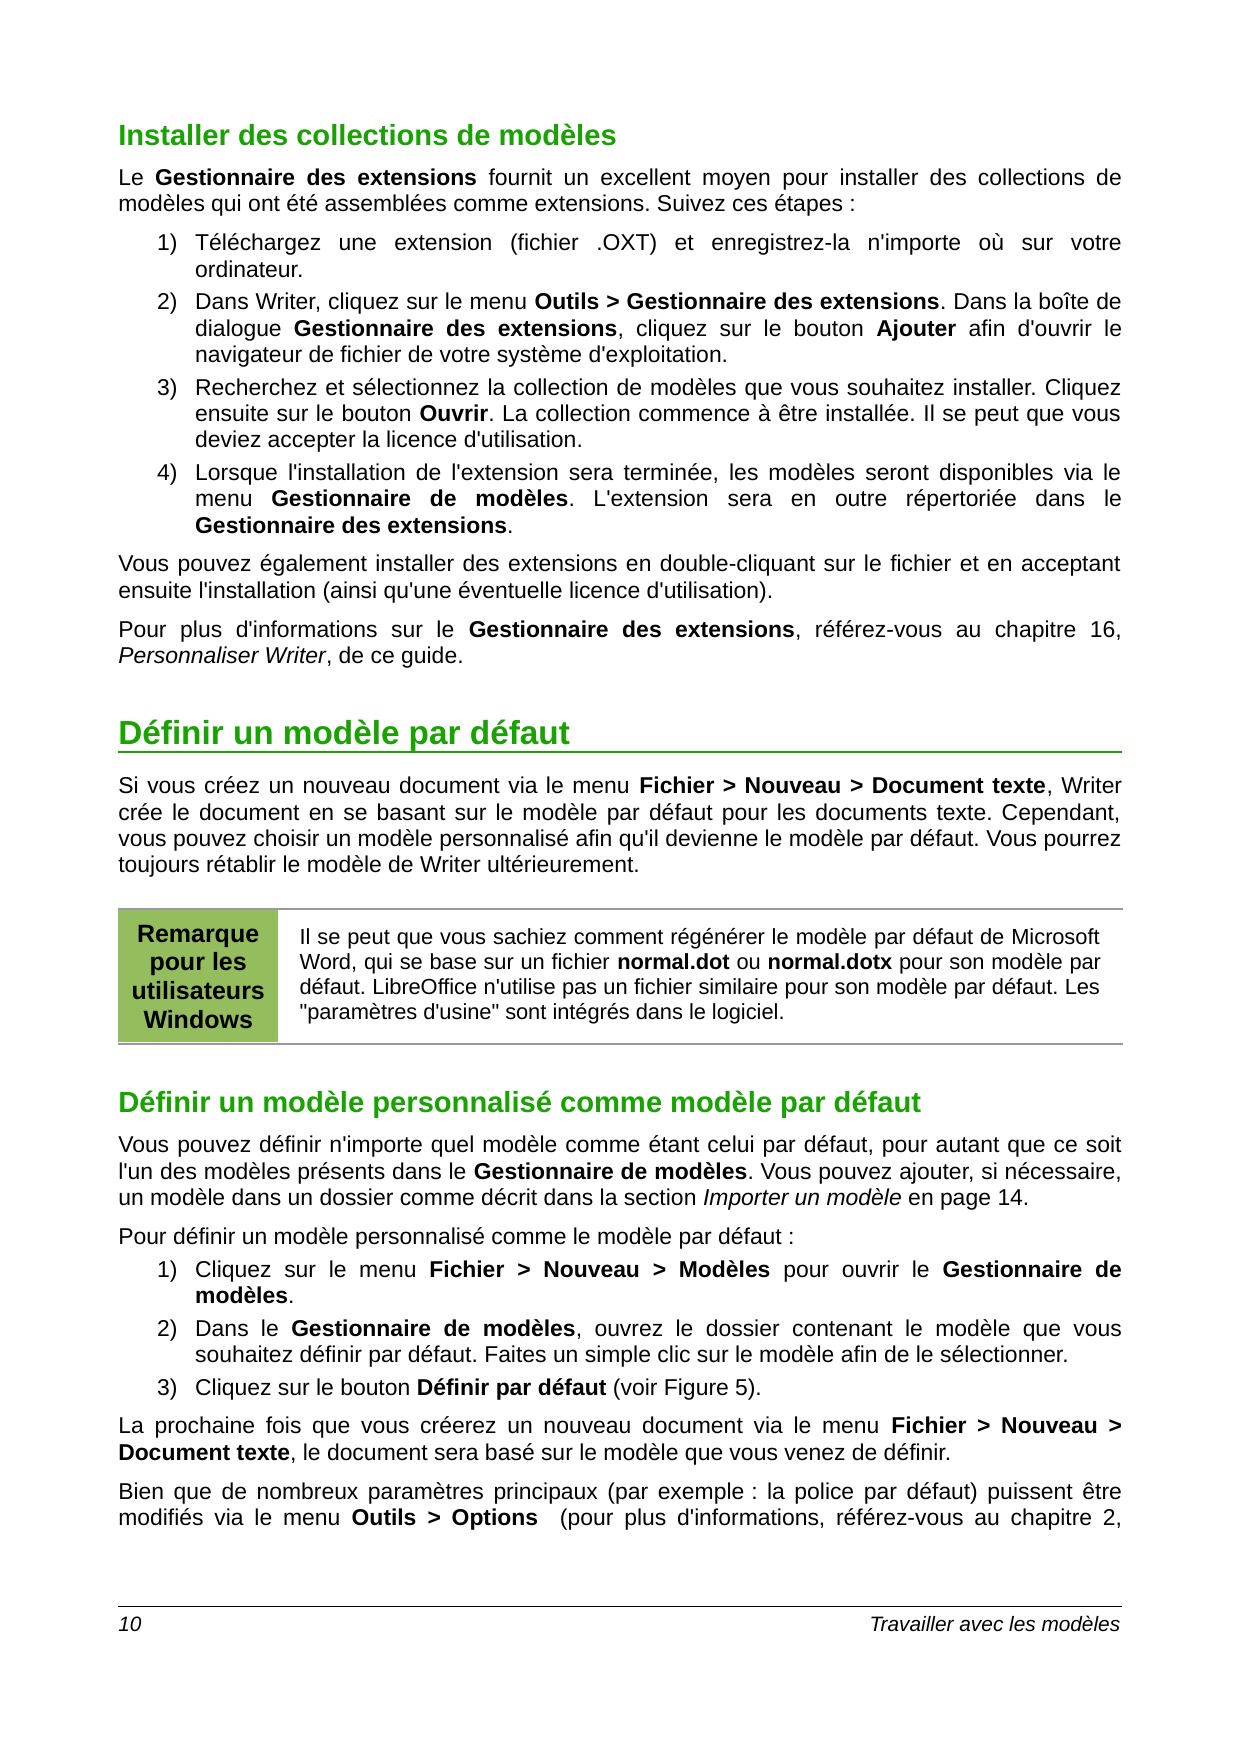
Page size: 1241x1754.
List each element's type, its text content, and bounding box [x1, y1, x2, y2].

text Vous pouvez également installer des extensions en double-cliquant sur le fichier et en acceptant ensuite l'installation (ainsi qu'une éventuelle licence d'utilisation). [118, 550, 1122, 603]
subtitle Définir un modèle personnalisé comme modèle par défaut [118, 1085, 1122, 1119]
text Le Gestionnaire des extensions fournit un excellent moyen pour installer des collections de modèles qui ont été assemblées comme extensions. Suivez ces étapes : [118, 164, 1122, 217]
list Dans Writer, cliquez sur le menu Outils > Gestionnaire des extensions. Dans la boîte de dialogue Gestionnaire des extensions, cliquez sur le bouton Ajouter afin d'ouvrir le navigateur de fichier de votre système d'exploitation. [177, 288, 1122, 367]
table_header Il se peut que vous sachiez comment régénérer le modèle par défaut de Microsoft Word, qui se base sur un fichier normal.dot ou normal.dotx pour son modèle par défaut. LibreOffice n'utilise pas un fichier similaire pour son modèle par défaut. Les "paramètres d'usine" sont intégrés dans le logiciel. [278, 910, 1122, 1042]
list Cliquez sur le bouton Définir par défaut (voir Figure 5). [177, 1373, 1122, 1400]
text Pour plus d'informations sur le Gestionnaire des extensions, référez-vous au chapitre 16, Personnaliser Writer, de ce guide. [118, 616, 1122, 668]
list Dans le Gestionnaire de modèles, ouvrez le dossier contenant le modèle que vous souhaitez définir par défaut. Faites un simple clic sur le modèle afin de le sélectionner. [177, 1314, 1122, 1367]
list Pour définir un modèle personnalisé comme le modèle par défaut : [118, 1223, 1122, 1249]
text Vous pouvez définir n'importe quel modèle comme étant celui par défaut, pour autant que ce soit l'un des modèles présents dans le Gestionnaire de modèles. Vous pouvez ajouter, si nécessaire, un modèle dans un dossier comme décrit dans la section Importer un modèle en page 14. [118, 1131, 1122, 1210]
text Si vous créez un nouveau document via le menu Fichier > Nouveau > Document texte, Writer crée le document en se basant sur le modèle par défaut pour les documents texte. Cependant, vous pouvez choisir un modèle personnalisé afin qu'il devienne le modèle par défaut. Vous pourrez toujours rétablir le modèle de Writer ultérieurement. [118, 772, 1122, 877]
text Bien que de nombreux paramètres principaux (par exemple : la police par défaut) puissent être modifiés via le menu Outils > Options (pour plus d'informations, référez-vous au chapitre 2, [118, 1478, 1122, 1530]
table_header Remarque pour les utilisateurs Windows [118, 910, 278, 1042]
subtitle Installer des collections de modèles [118, 118, 1122, 152]
list Lorsque l'installation de l'extension sera terminée, les modèles seront disponibles via le menu Gestionnaire de modèles. L'extension sera en outre répertoriée dans le Gestionnaire des extensions. [177, 459, 1122, 538]
list Recherchez et sélectionnez la collection de modèles que vous souhaitez installer. Cliquez ensuite sur le bouton Ouvrir. La collection commence à être installée. Il se peut que vous deviez accepter la licence d'utilisation. [177, 373, 1122, 453]
list Téléchargez une extension (fichier .OXT) et enregistrez-la n'importe où sur votre ordinateur. [177, 229, 1122, 282]
list Cliquez sur le menu Fichier > Nouveau > Modèles pour ouvrir le Gestionnaire de modèles. [177, 1256, 1122, 1308]
text La prochaine fois que vous créerez un nouveau document via le menu Fichier > Nouveau > Document texte, le document sera basé sur le modèle que vous venez de définir. [118, 1412, 1122, 1465]
subtitle Définir un modèle par défaut [118, 713, 1122, 751]
